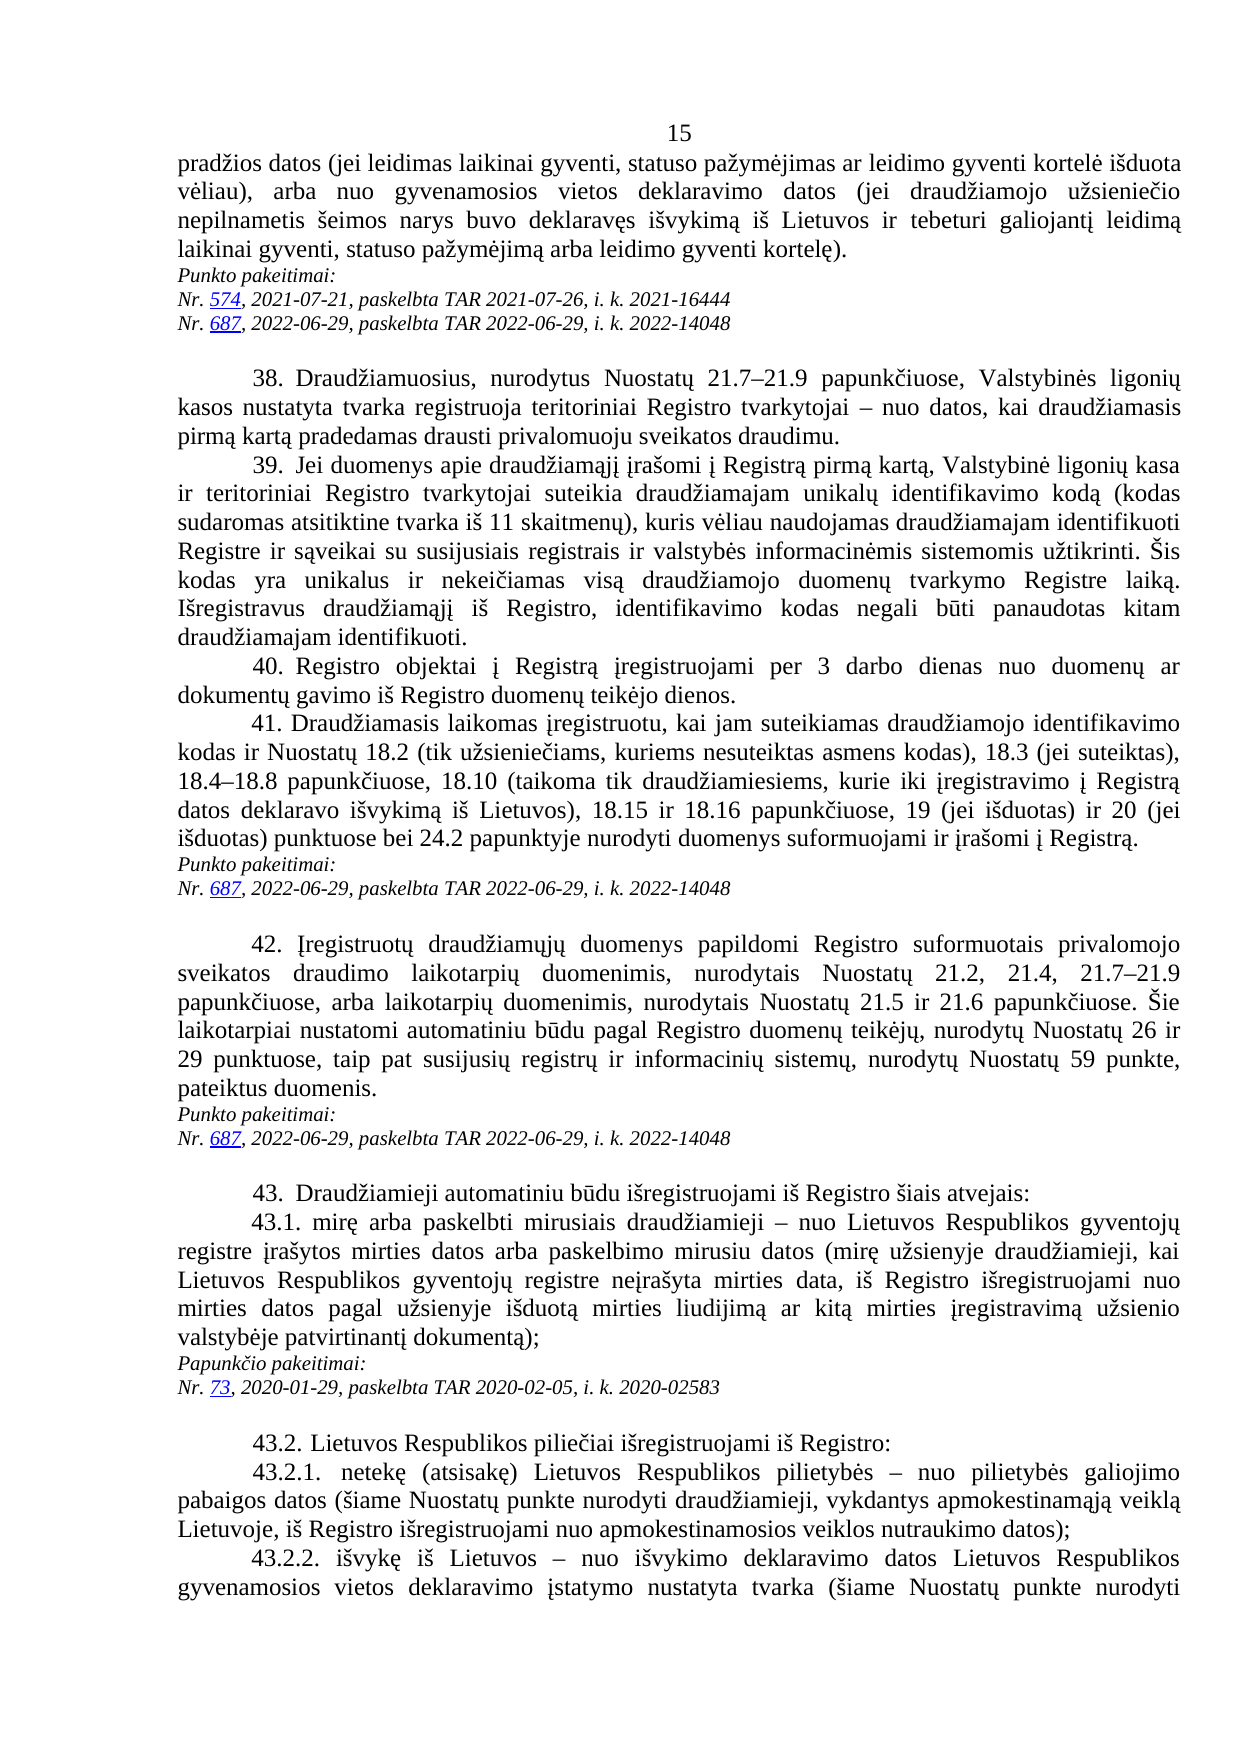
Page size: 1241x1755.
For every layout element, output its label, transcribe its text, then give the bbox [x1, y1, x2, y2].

text 40. Registro objektai į Registrą įregistruojami per 3 darbo dienas nuo duomenų ar dokumentų gavimo iš Registro duomenų teikėjo dienos. [177, 651, 1181, 708]
text 42. Įregistruotų draudžiamųjų duomenys papildomi Registro suformuotais privalomojo sveikatos draudimo laikotarpių duomenimis, nurodytais Nuostatų 21.2, 21.4, 21.7–21.9 papunkčiuose, arba laikotarpių duomenimis, nurodytais Nuostatų 21.5 ir 21.6 papunkčiuose. Šie laikotarpiai nustatomi automatiniu būdu pagal Registro duomenų teikėjų, nurodytų Nuostatų 26 ir 29 punktuose, taip pat susijusių registrų ir informacinių sistemų, nurodytų Nuostatų 59 punkte, pateiktus duomenis. [177, 929, 1181, 1102]
text Papunkčio pakeitimai: [177, 1351, 1181, 1375]
text Nr. 73, 2020-01-29, paskelbta TAR 2020-02-05, i. k. 2020-02583 [177, 1375, 1181, 1399]
text Nr. 574, 2021-07-21, paskelbta TAR 2021-07-26, i. k. 2021-16444 [177, 287, 1181, 311]
text 43.1. mirę arba paskelbti mirusiais draudžiamieji – nuo Lietuvos Respublikos gyventojų registre įrašytos mirties datos arba paskelbimo mirusiu datos (mirę užsienyje draudžiamieji, kai Lietuvos Respublikos gyventojų registre neįrašyta mirties data, iš Registro išregistruojami nuo mirties datos pagal užsienyje išduotą mirties liudijimą ar kitą mirties įregistravimą užsienio valstybėje patvirtinantį dokumentą); [177, 1207, 1181, 1351]
text 41. Draudžiamasis laikomas įregistruotu, kai jam suteikiamas draudžiamojo identifikavimo kodas ir Nuostatų 18.2 (tik užsieniečiams, kuriems nesuteiktas asmens kodas), 18.3 (jei suteiktas), 18.4–18.8 papunkčiuose, 18.10 (taikoma tik draudžiamiesiems, kurie iki įregistravimo į Registrą datos deklaravo išvykimą iš Lietuvos), 18.15 ir 18.16 papunkčiuose, 19 (jei išduotas) ir 20 (jei išduotas) punktuose bei 24.2 papunktyje nurodyti duomenys suformuojami ir įrašomi į Registrą. [177, 708, 1181, 852]
text 43.2.1. netekę (atsisakę) Lietuvos Respublikos pilietybės – nuo pilietybės galiojimo pabaigos datos (šiame Nuostatų punkte nurodyti draudžiamieji, vykdantys apmokestinamąją veiklą Lietuvoje, iš Registro išregistruojami nuo apmokestinamosios veiklos nutraukimo datos); [177, 1457, 1181, 1543]
text Punkto pakeitimai: [177, 1102, 1181, 1126]
text Punkto pakeitimai: [177, 263, 1181, 287]
text Nr. 687, 2022-06-29, paskelbta TAR 2022-06-29, i. k. 2022-14048 [177, 1126, 1181, 1150]
text 38. Draudžiamuosius, nurodytus Nuostatų 21.7–21.9 papunkčiuose, Valstybinės ligonių kasos nustatyta tvarka registruoja teritoriniai Registro tvarkytojai – nuo datos, kai draudžiamasis pirmą kartą pradedamas drausti privalomuoju sveikatos draudimu. [177, 363, 1181, 450]
text 43. Draudžiamieji automatiniu būdu išregistruojami iš Registro šiais atvejais: [177, 1178, 1181, 1207]
text Nr. 687, 2022-06-29, paskelbta TAR 2022-06-29, i. k. 2022-14048 [177, 876, 1181, 900]
text 43.2. Lietuvos Respublikos piliečiai išregistruojami iš Registro: [177, 1428, 1181, 1457]
text 39. Jei duomenys apie draudžiamąjį įrašomi į Registrą pirmą kartą, Valstybinė ligonių kasa ir teritoriniai Registro tvarkytojai suteikia draudžiamajam unikalų identifikavimo kodą (kodas sudaromas atsitiktine tvarka iš 11 skaitmenų), kuris vėliau naudojamas draudžiamajam identifikuoti Registre ir sąveikai su susijusiais registrais ir valstybės informacinėmis sistemomis užtikrinti. Šis kodas yra unikalus ir nekeičiamas visą draudžiamojo duomenų tvarkymo Registre laiką. Išregistravus draudžiamąjį iš Registro, identifikavimo kodas negali būti panaudotas kitam draudžiamajam identifikuoti. [177, 450, 1181, 651]
text Nr. 687, 2022-06-29, paskelbta TAR 2022-06-29, i. k. 2022-14048 [177, 311, 1181, 335]
text 43.2.2. išvykę iš Lietuvos – nuo išvykimo deklaravimo datos Lietuvos Respublikos gyvenamosios vietos deklaravimo įstatymo nustatyta tvarka (šiame Nuostatų punkte nurodyti [177, 1543, 1181, 1600]
text Punkto pakeitimai: [177, 852, 1181, 876]
text pradžios datos (jei leidimas laikinai gyventi, statuso pažymėjimas ar leidimo gyventi kortelė išduota vėliau), arba nuo gyvenamosios vietos deklaravimo datos (jei draudžiamojo užsieniečio nepilnametis šeimos narys buvo deklaravęs išvykimą iš Lietuvos ir tebeturi galiojantį leidimą laikinai gyventi, statuso pažymėjimą arba leidimo gyventi kortelę). [177, 148, 1181, 263]
